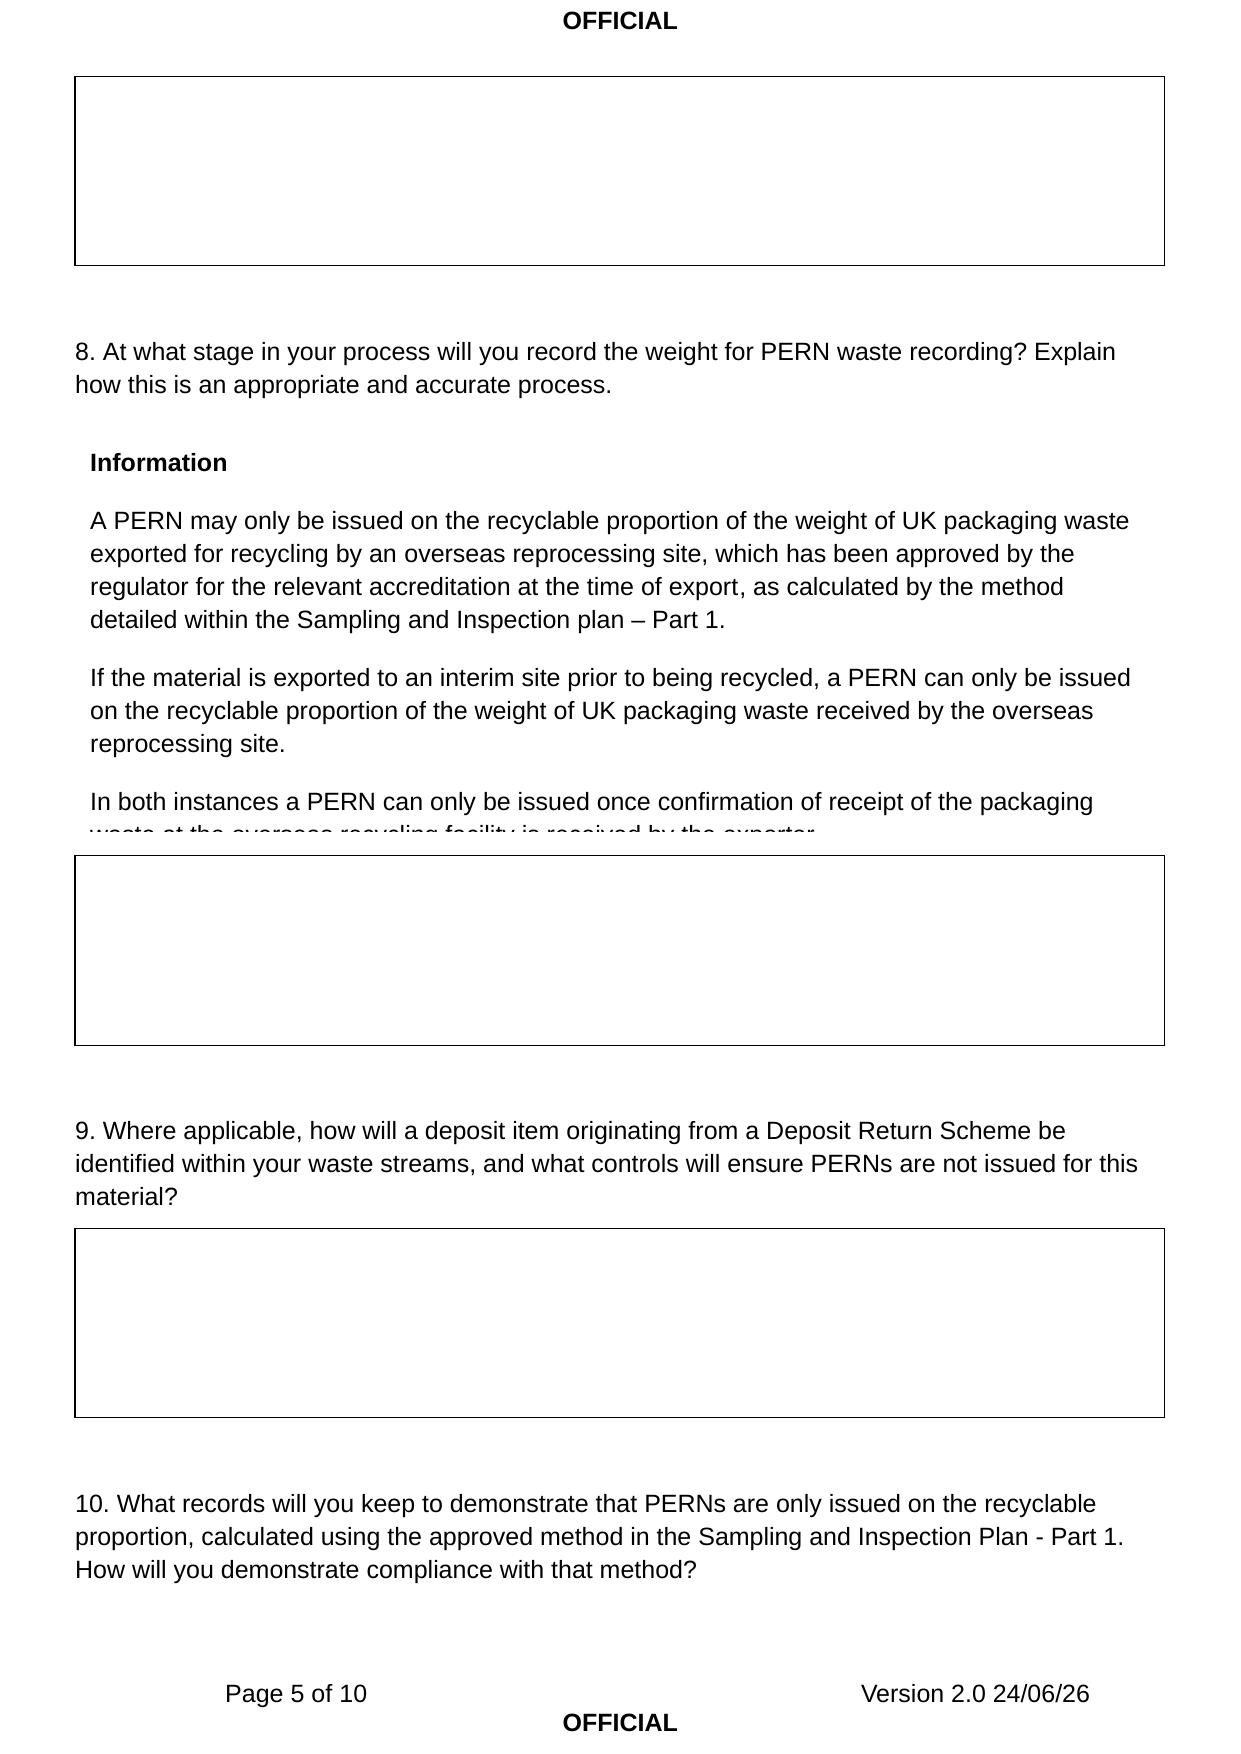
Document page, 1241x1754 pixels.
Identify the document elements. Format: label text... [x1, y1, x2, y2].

text 9. Where applicable, how will a deposit item originating from a Deposit Return Scheme be identified within your waste streams, and what controls will ensure PERNs are not issued for this material? [75, 1116, 1165, 1211]
text A PERN may only be issued on the recyclable proportion of the weight of UK packaging waste exported for recycling by an overseas reprocessing site, which has been approved by the regulator for the relevant accreditation at the time of export, as calculated by the method detailed within the Sampling and Inspection plan – Part 1. [90, 506, 1147, 634]
text In both instances a PERN can only be issued once confirmation of receipt of the packaging waste at the overseas recycling facility is received by the exporter [90, 787, 1147, 831]
text If the material is exported to an interim site prior to being recycled, a PERN can only be issued on the recyclable proportion of the weight of UK packaging waste received by the overseas reprocessing site. [90, 663, 1147, 758]
table_header [76, 856, 1164, 1045]
table_header [76, 1229, 1164, 1417]
text 8. At what stage in your process will you record the weight for PERN waste recording? Explain how this is an appropriate and accurate process. [75, 337, 1165, 398]
table_header [76, 77, 1164, 265]
text Information [90, 448, 1147, 477]
text 10. What records will you keep to demonstrate that PERNs are only issued on the recyclable proportion, calculated using the approved method in the Sampling and Inspection Plan - Part 1. How will you demonstrate compliance with that method? [75, 1489, 1165, 1583]
